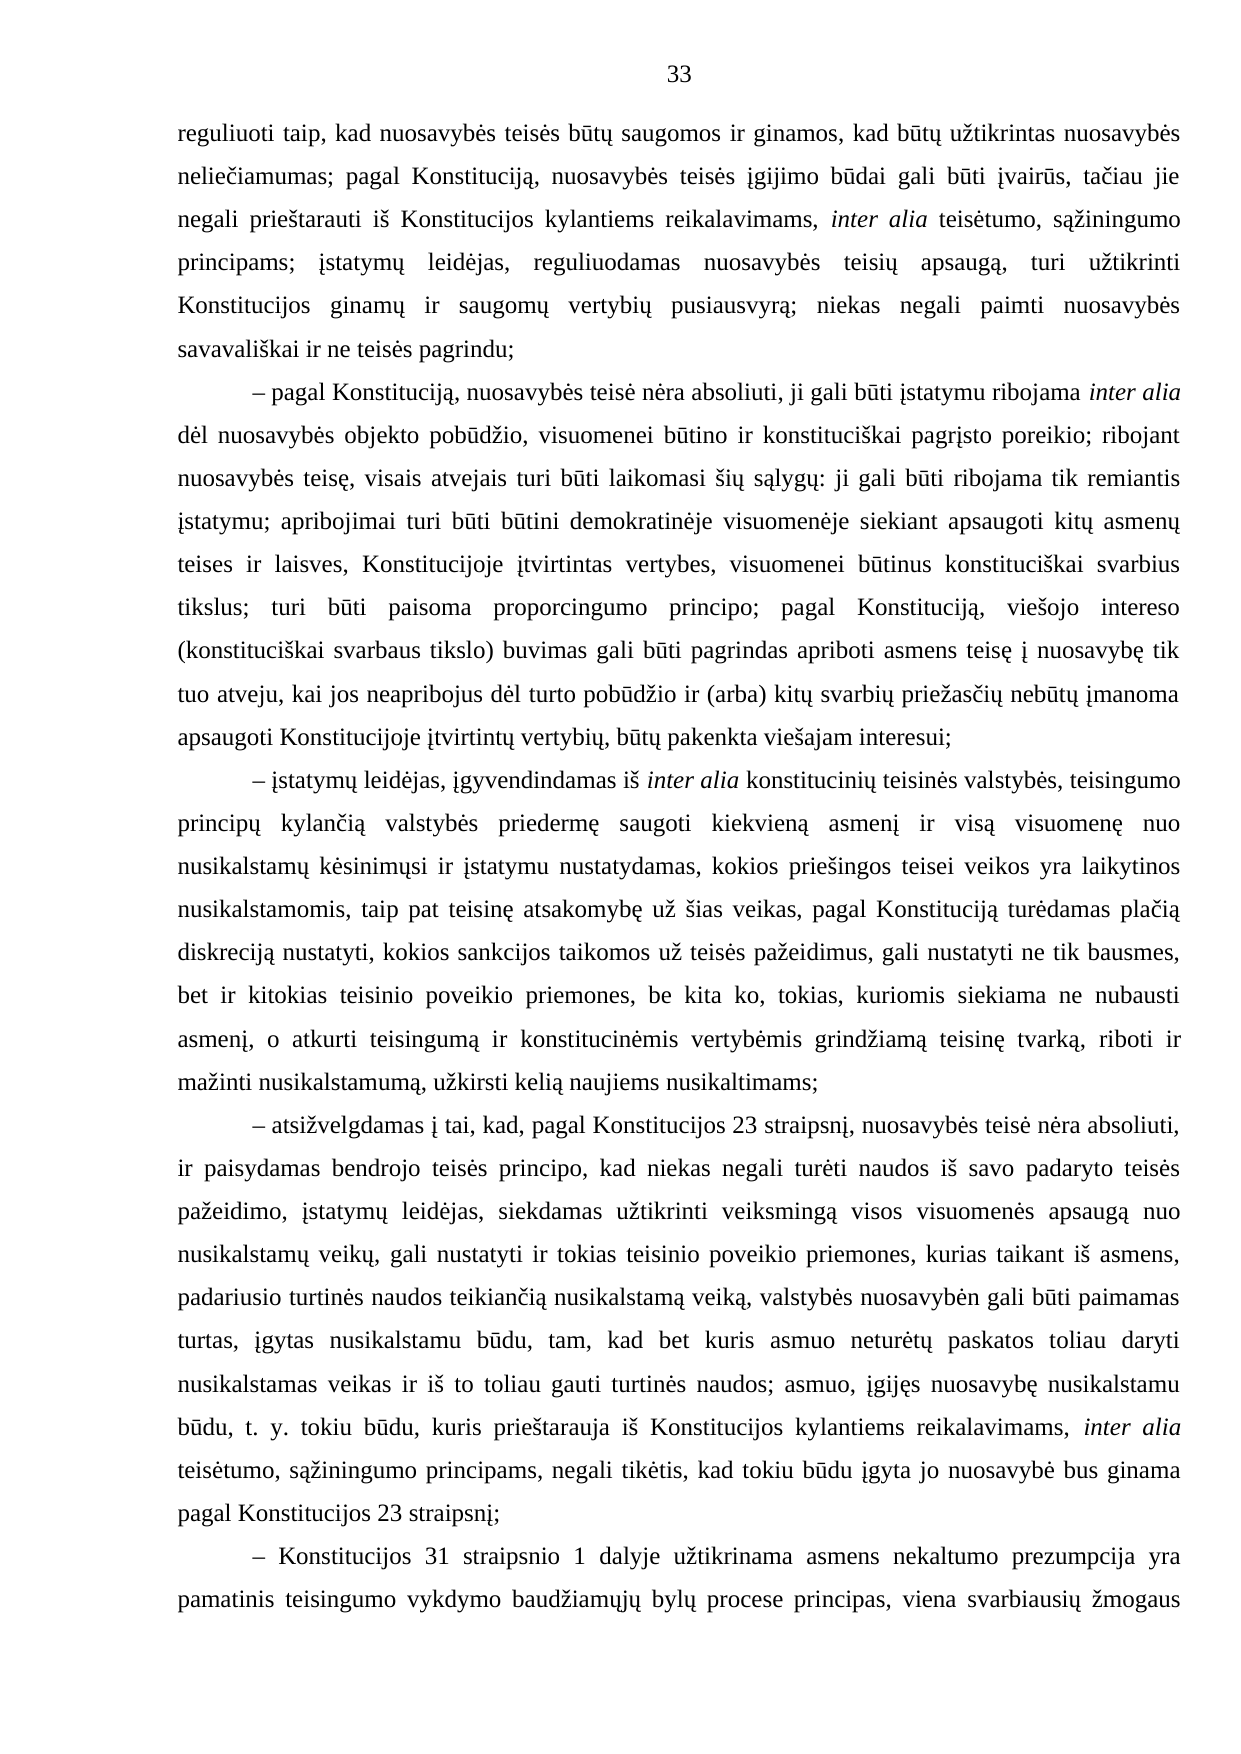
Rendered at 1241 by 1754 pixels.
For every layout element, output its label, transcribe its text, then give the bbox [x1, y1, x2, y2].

text – pagal Konstituciją, nuosavybės teisė nėra absoliuti, ji gali būti įstatymu ribojama inter alia dėl nuosavybės objekto pobūdžio, visuomenei būtino ir konstituciškai pagrįsto poreikio; ribojant nuosavybės teisę, visais atvejais turi būti laikomasi šių sąlygų: ji gali būti ribojama tik remiantis įstatymu; apribojimai turi būti būtini demokratinėje visuomenėje siekiant apsaugoti kitų asmenų teises ir laisves, Konstitucijoje įtvirtintas vertybes, visuomenei būtinus konstituciškai svarbius tikslus; turi būti paisoma proporcingumo principo; pagal Konstituciją, viešojo intereso (konstituciškai svarbaus tikslo) buvimas gali būti pagrindas apriboti asmens teisę į nuosavybę tik tuo atveju, kai jos neapribojus dėl turto pobūdžio ir (arba) kitų svarbių priežasčių nebūtų įmanoma apsaugoti Konstitucijoje įtvirtintų vertybių, būtų pakenkta viešajam interesui; [177, 377, 1181, 751]
text – atsižvelgdamas į tai, kad, pagal Konstitucijos 23 straipsnį, nuosavybės teisė nėra absoliuti, ir paisydamas bendrojo teisės principo, kad niekas negali turėti naudos iš savo padaryto teisės pažeidimo, įstatymų leidėjas, siekdamas užtikrinti veiksmingą visos visuomenės apsaugą nuo nusikalstamų veikų, gali nustatyti ir tokias teisinio poveikio priemones, kurias taikant iš asmens, padariusio turtinės naudos teikiančią nusikalstamą veiką, valstybės nuosavybėn gali būti paimamas turtas, įgytas nusikalstamu būdu, tam, kad bet kuris asmuo neturėtų paskatos toliau daryti nusikalstamas veikas ir iš to toliau gauti turtinės naudos; asmuo, įgijęs nuosavybę nusikalstamu būdu, t. y. tokiu būdu, kuris prieštarauja iš Konstitucijos kylantiems reikalavimams, inter alia teisėtumo, sąžiningumo principams, negali tikėtis, kad tokiu būdu įgyta jo nuosavybė bus ginama pagal Konstitucijos 23 straipsnį; [177, 1110, 1181, 1527]
text – įstatymų leidėjas, įgyvendindamas iš inter alia konstitucinių teisinės valstybės, teisingumo principų kylančią valstybės priedermę saugoti kiekvieną asmenį ir visą visuomenę nuo nusikalstamų kėsinimųsi ir įstatymu nustatydamas, kokios priešingos teisei veikos yra laikytinos nusikalstamomis, taip pat teisinę atsakomybę už šias veikas, pagal Konstituciją turėdamas plačią diskreciją nustatyti, kokios sankcijos taikomos už teisės pažeidimus, gali nustatyti ne tik bausmes, bet ir kitokias teisinio poveikio priemones, be kita ko, tokias, kuriomis siekiama ne nubausti asmenį, o atkurti teisingumą ir konstitucinėmis vertybėmis grindžiamą teisinę tvarką, riboti ir mažinti nusikalstamumą, užkirsti kelią naujiems nusikaltimams; [177, 765, 1181, 1096]
text reguliuoti taip, kad nuosavybės teisės būtų saugomos ir ginamos, kad būtų užtikrintas nuosavybės neliečiamumas; pagal Konstituciją, nuosavybės teisės įgijimo būdai gali būti įvairūs, tačiau jie negali prieštarauti iš Konstitucijos kylantiems reikalavimams, inter alia teisėtumo, sąžiningumo principams; įstatymų leidėjas, reguliuodamas nuosavybės teisių apsaugą, turi užtikrinti Konstitucijos ginamų ir saugomų vertybių pusiausvyrą; niekas negali paimti nuosavybės savavališkai ir ne teisės pagrindu; [177, 118, 1181, 362]
text – Konstitucijos 31 straipsnio 1 dalyje užtikrinama asmens nekaltumo prezumpcija yra pamatinis teisingumo vykdymo baudžiamųjų bylų procese principas, viena svarbiausių žmogaus [177, 1541, 1181, 1613]
